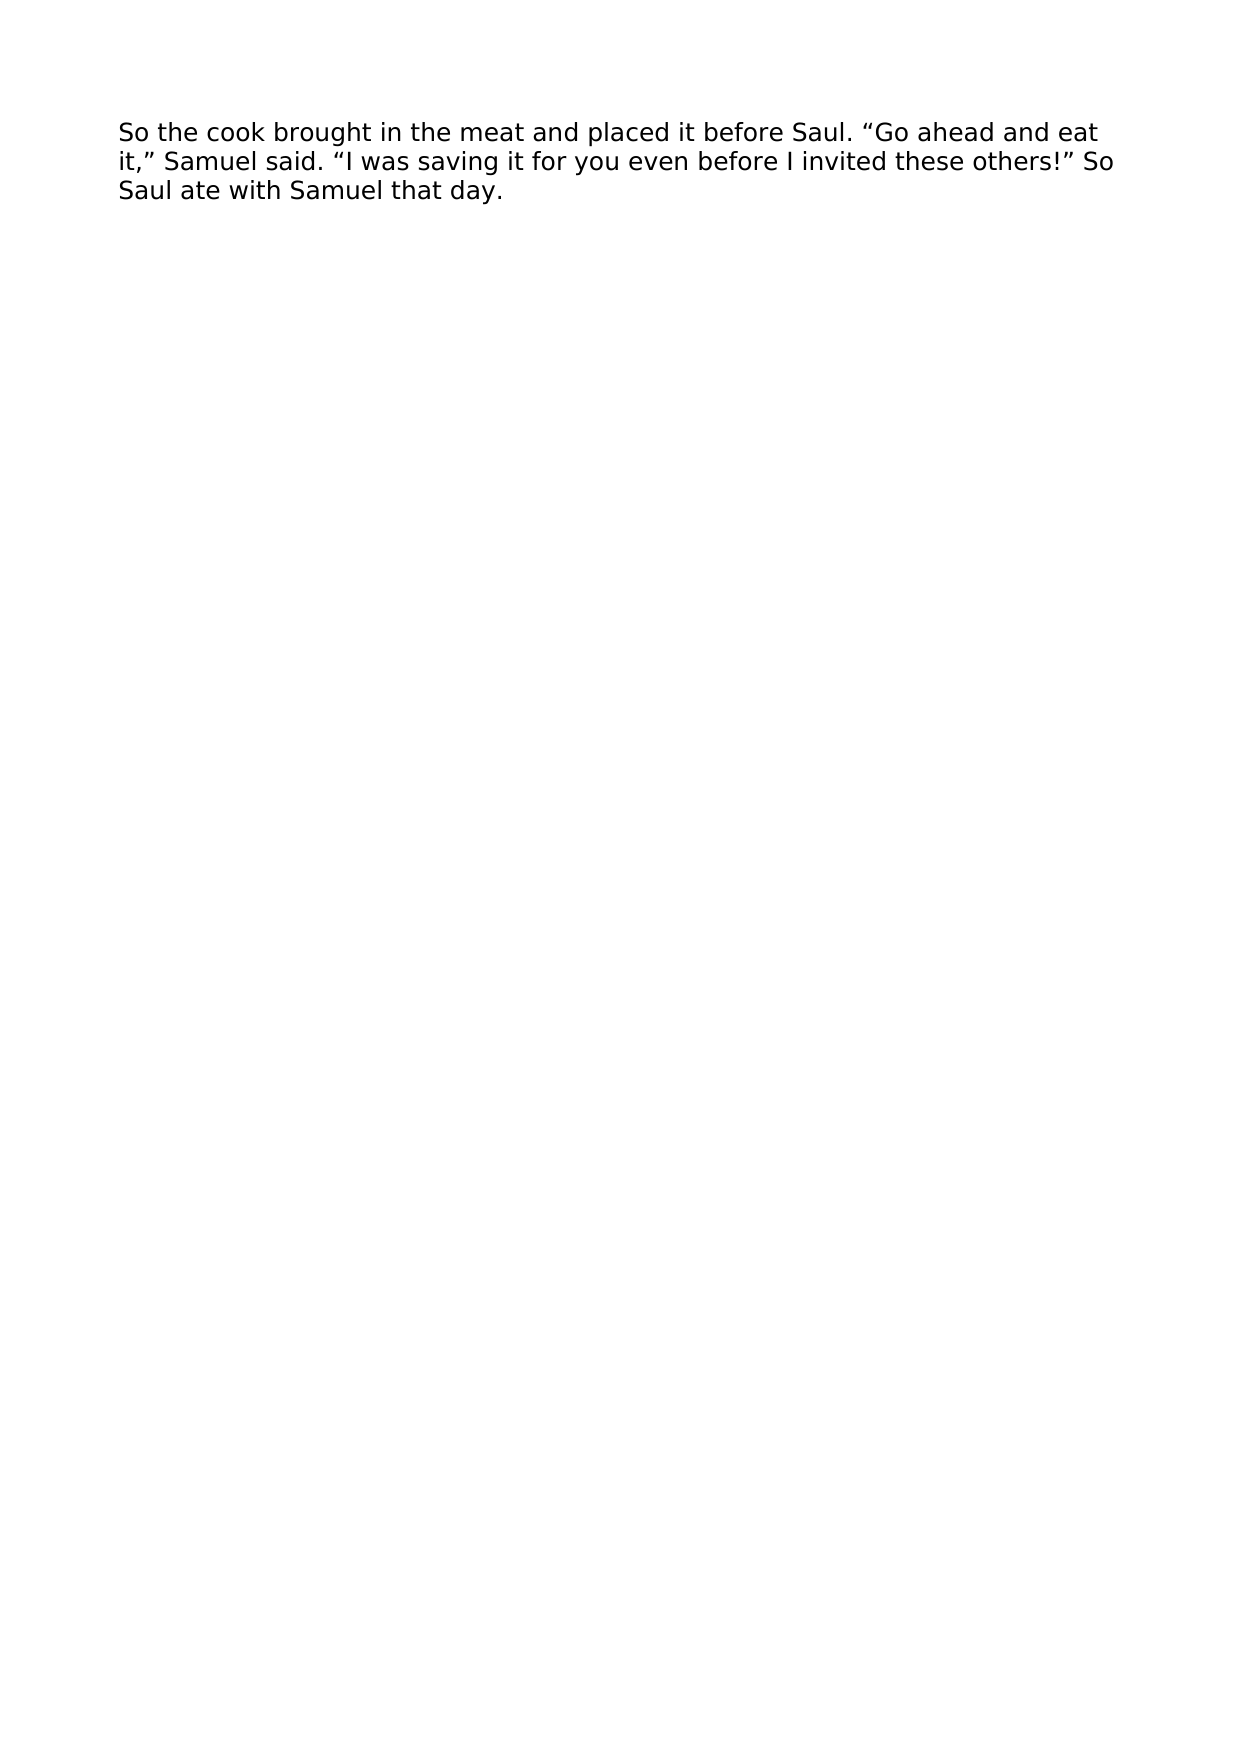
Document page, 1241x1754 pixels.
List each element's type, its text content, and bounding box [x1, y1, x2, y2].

text So the cook brought in the meat and placed it before Saul. “Go ahead and eat it,” Samuel said. “I was saving it for you even before I invited these others!” So Saul ate with Samuel that day. [118, 118, 1122, 206]
